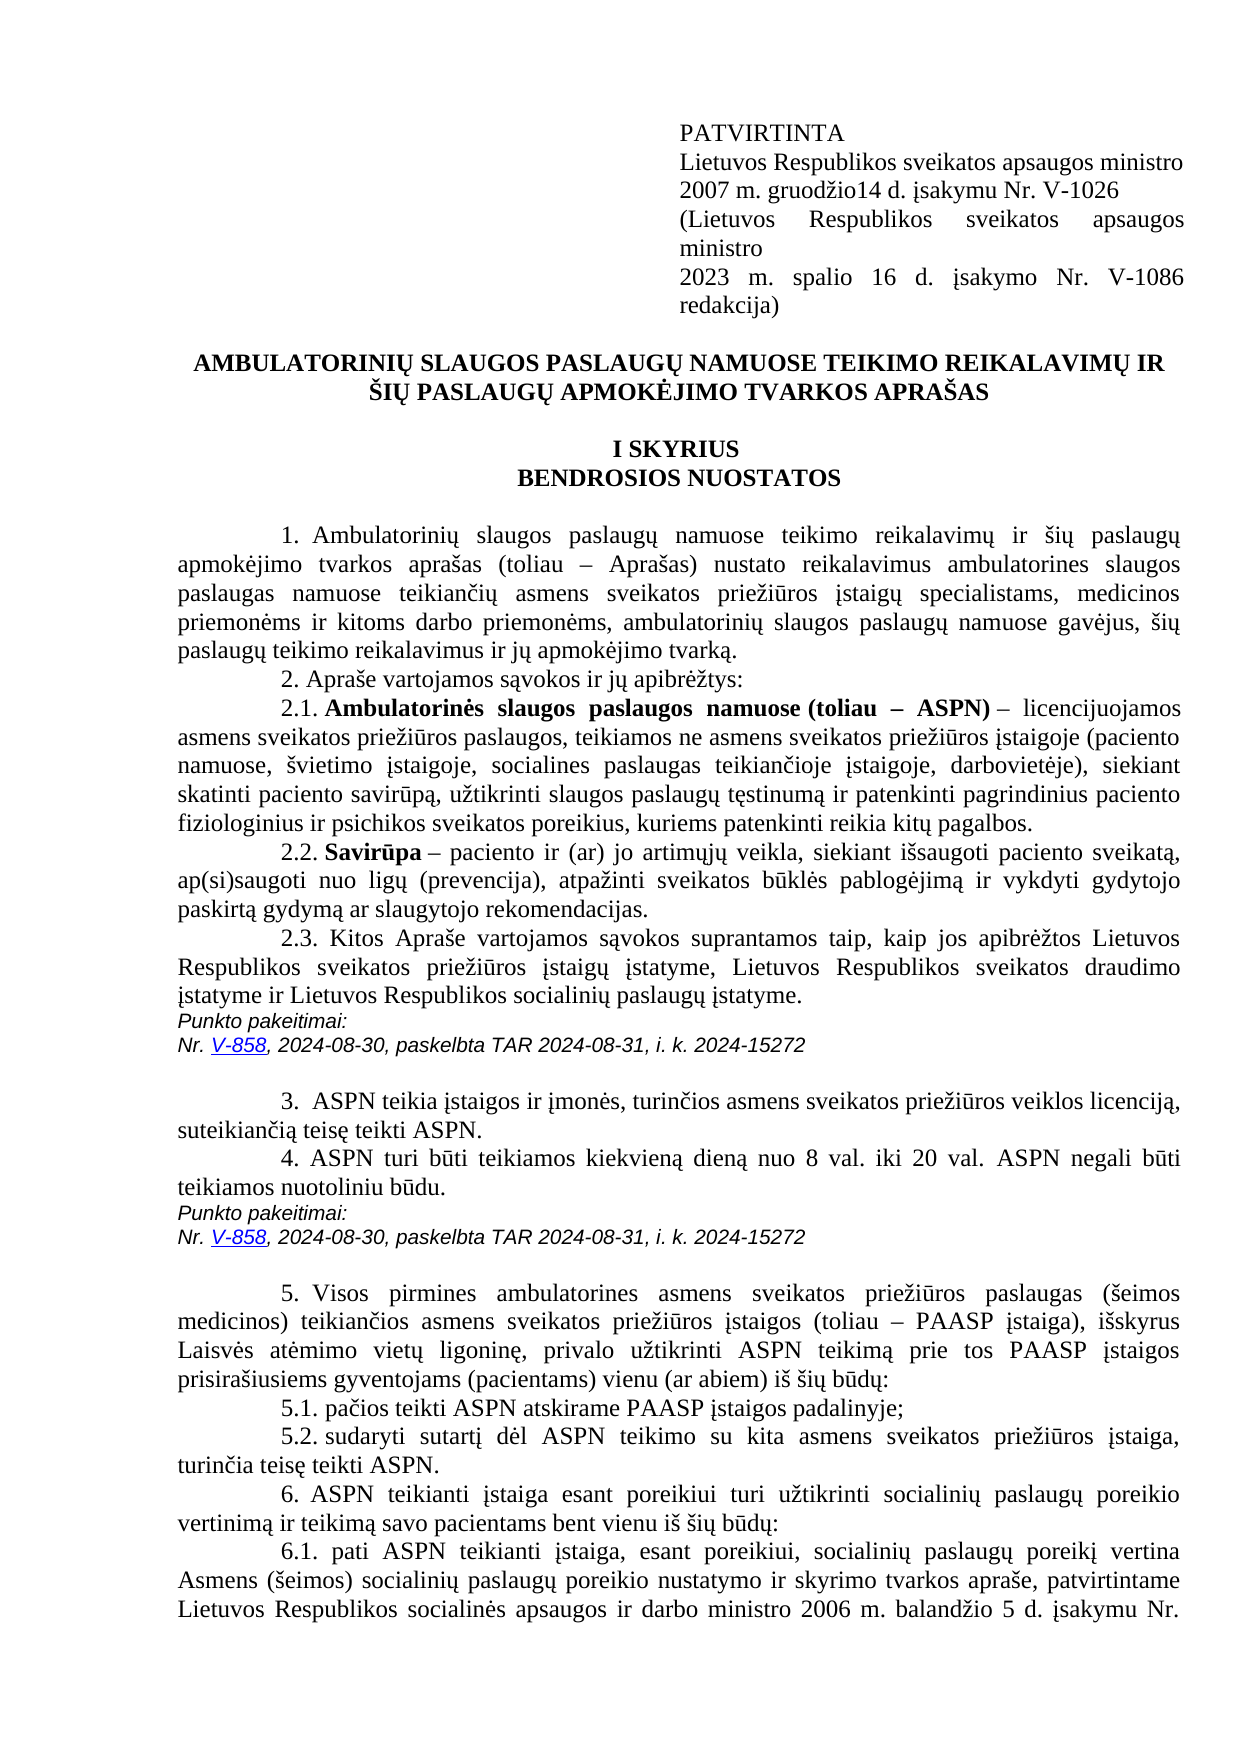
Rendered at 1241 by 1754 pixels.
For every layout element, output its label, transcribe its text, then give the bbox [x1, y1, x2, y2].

text PAtvirtinta [679, 118, 1184, 147]
text 5. Visos pirmines ambulatorines asmens sveikatos priežiūros paslaugas (šeimos medicinos) teikiančios asmens sveikatos priežiūros įstaigos (toliau – PAASP įstaiga), išskyrus Laisvės atėmimo vietų ligoninę, privalo užtikrinti ASPN teikimą prie tos PAASP įstaigos prisirašiusiems gyventojams (pacientams) vienu (ar abiem) iš šių būdų: [177, 1278, 1181, 1393]
text Nr. V-858, 2024-08-30, paskelbta TAR 2024-08-31, i. k. 2024-15272 [177, 1225, 1181, 1249]
text (Lietuvos Respublikos sveikatos apsaugos ministro [679, 204, 1184, 262]
text 3. ASPN teikia įstaigos ir įmonės, turinčios asmens sveikatos priežiūros veiklos licenciją, suteikiančią teisę teikti ASPN. [177, 1086, 1181, 1143]
text 6. ASPN teikianti įstaiga esant poreikiui turi užtikrinti socialinių paslaugų poreikio vertinimą ir teikimą savo pacientams bent vienu iš šių būdų: [177, 1479, 1181, 1536]
text Punkto pakeitimai: [177, 1009, 1181, 1033]
text BENDROSIOS NUOSTATOS [177, 463, 1181, 492]
text 2023 m. spalio 16 d. įsakymo Nr. V-1086 redakcija) [679, 262, 1184, 319]
text 2.3. Kitos Apraše vartojamos sąvokos suprantamos taip, kaip jos apibrėžtos Lietuvos Respublikos sveikatos priežiūros įstaigų įstatyme, Lietuvos Respublikos sveikatos draudimo įstatyme ir Lietuvos Respublikos socialinių paslaugų įstatyme. [177, 923, 1181, 1009]
text AMBULATORINIŲ SLAUGOS PASLAUGŲ NAMUOSE TEIKIMO REIKALAVIMŲ IR ŠIŲ PASLAUGŲ APMOKĖJIMO TVARKOS APRAŠAS [177, 348, 1181, 406]
text 5.2. sudaryti sutartį dėl ASPN teikimo su kita asmens sveikatos priežiūros įstaiga, turinčia teisę teikti ASPN. [177, 1421, 1181, 1479]
text Nr. V-858, 2024-08-30, paskelbta TAR 2024-08-31, i. k. 2024-15272 [177, 1033, 1181, 1057]
text I SKYRIUS [177, 434, 1181, 463]
text 2.1. Ambulatorinės slaugos paslaugos namuose (toliau – ASPN) – licencijuojamos asmens sveikatos priežiūros paslaugos, teikiamos ne asmens sveikatos priežiūros įstaigoje (paciento namuose, švietimo įstaigoje, socialines paslaugas teikiančioje įstaigoje, darbovietėje), siekiant skatinti paciento savirūpą, užtikrinti slaugos paslaugų tęstinumą ir patenkinti pagrindinius paciento fiziologinius ir psichikos sveikatos poreikius, kuriems patenkinti reikia kitų pagalbos. [177, 693, 1181, 837]
text 2.2. Savirūpa – paciento ir (ar) jo artimųjų veikla, siekiant išsaugoti paciento sveikatą, ap(si)saugoti nuo ligų (prevencija), atpažinti sveikatos būklės pablogėjimą ir vykdyti gydytojo paskirtą gydymą ar slaugytojo rekomendacijas. [177, 837, 1181, 923]
text Lietuvos Respublikos sveikatos apsaugos ministro [679, 147, 1184, 176]
text 6.1. pati ASPN teikianti įstaiga, esant poreikiui, socialinių paslaugų poreikį vertina Asmens (šeimos) socialinių paslaugų poreikio nustatymo ir skyrimo tvarkos apraše, patvirtintame Lietuvos Respublikos socialinės apsaugos ir darbo ministro 2006 m. balandžio 5 d. įsakymu Nr. [177, 1536, 1181, 1623]
text 2007 m. gruodžio14 d. įsakymu Nr. V-1026 [679, 176, 1184, 204]
text 5.1. pačios teikti ASPN atskirame PAASP įstaigos padalinyje; [177, 1393, 1181, 1421]
text 2. Apraše vartojamos sąvokos ir jų apibrėžtys: [215, 664, 1181, 693]
text Punkto pakeitimai: [177, 1201, 1181, 1225]
text 1. Ambulatorinių slaugos paslaugų namuose teikimo reikalavimų ir šių paslaugų apmokėjimo tvarkos aprašas (toliau – Aprašas) nustato reikalavimus ambulatorines slaugos paslaugas namuose teikiančių asmens sveikatos priežiūros įstaigų specialistams, medicinos priemonėms ir kitoms darbo priemonėms, ambulatorinių slaugos paslaugų namuose gavėjus, šių paslaugų teikimo reikalavimus ir jų apmokėjimo tvarką. [177, 521, 1181, 664]
text 4. ASPN turi būti teikiamos kiekvieną dieną nuo 8 val. iki 20 val. ASPN negali būti teikiamos nuotoliniu būdu. [177, 1143, 1181, 1201]
